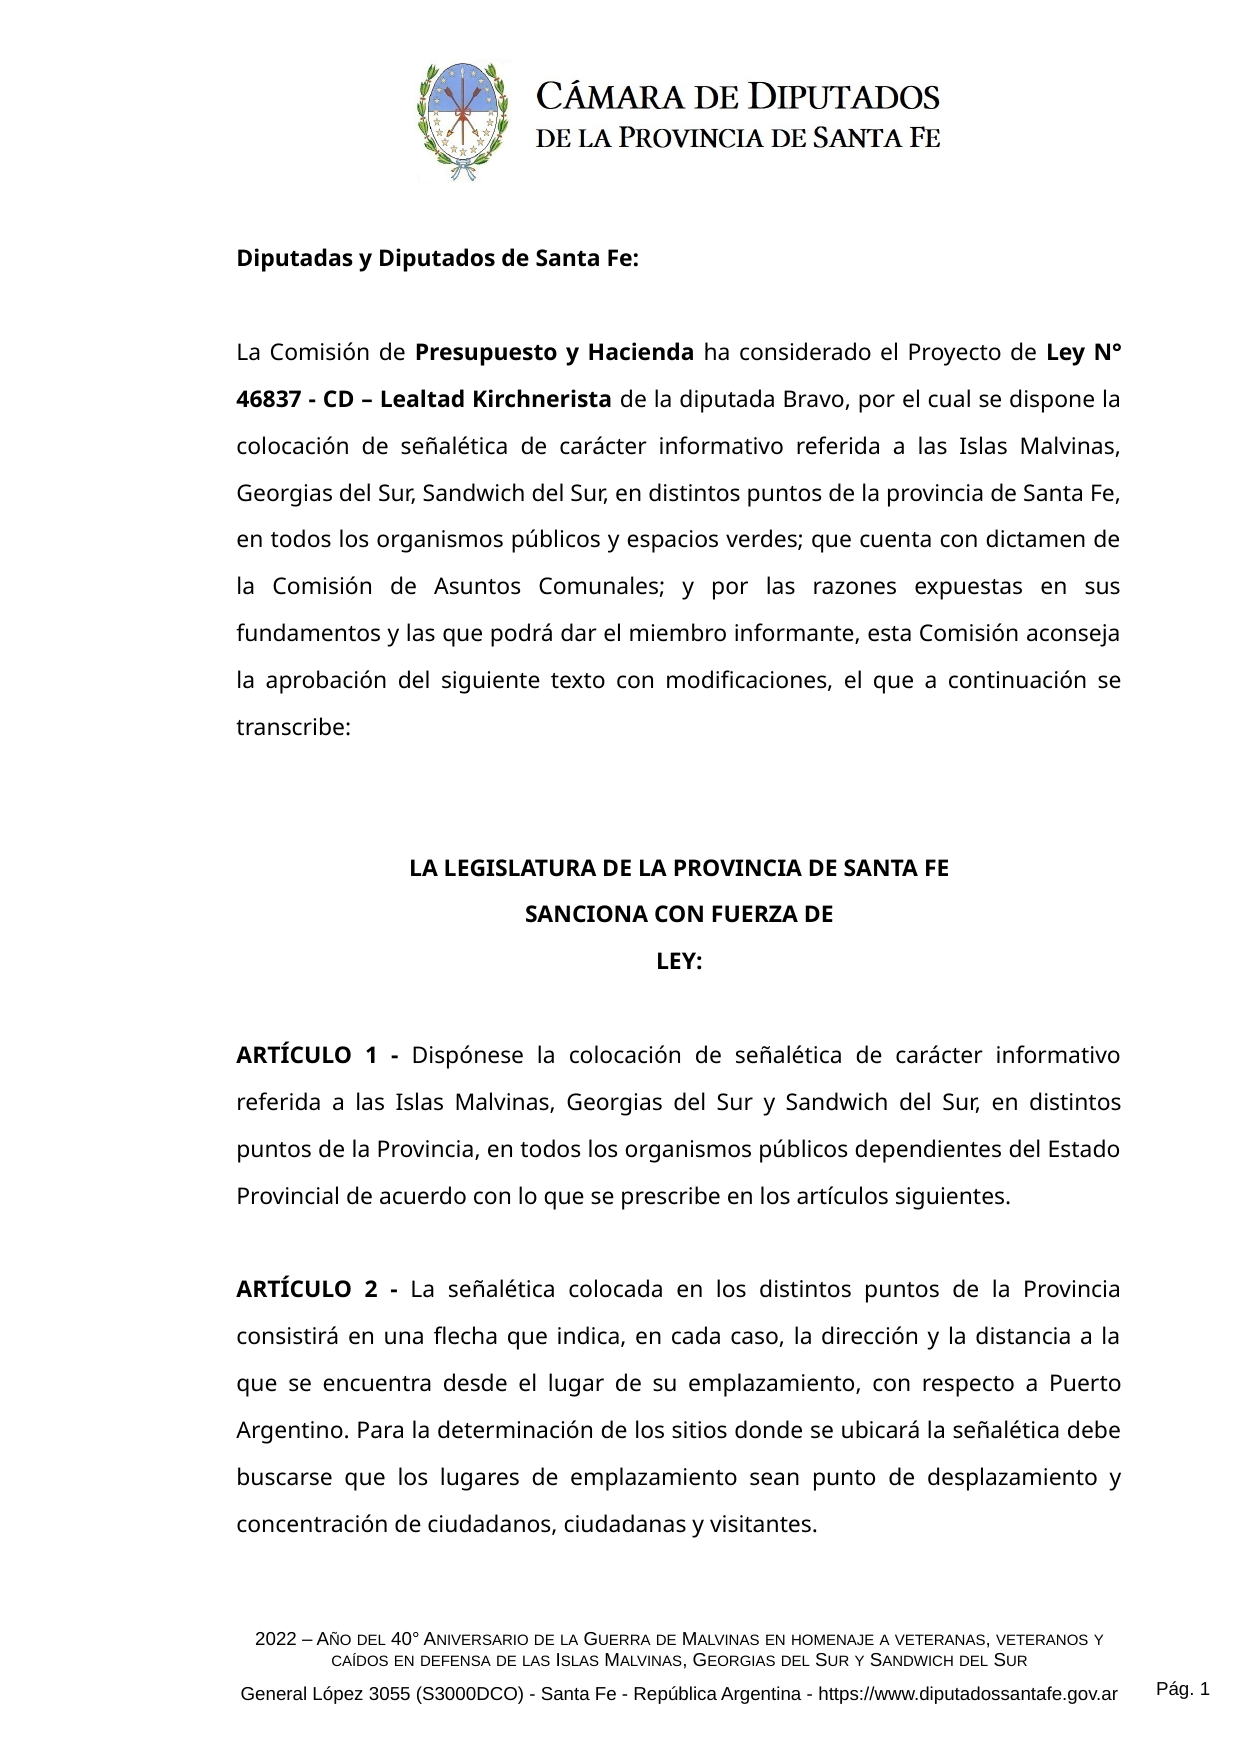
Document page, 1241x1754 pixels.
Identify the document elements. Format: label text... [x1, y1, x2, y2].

text LA LEGISLATURA DE LA PROVINCIA DE SANTA FE [236, 852, 1122, 883]
text ARTÍCULO 1 - Dispónese la colocación de señalética de carácter informativo referida a las Islas Malvinas, Georgias del Sur y Sandwich del Sur, en distintos puntos de la Provincia, en todos los organismos públicos dependientes del Estado Provincial de acuerdo con lo que se prescribe en los artículos siguientes. [236, 1039, 1122, 1211]
text ARTÍCULO 2 - La señalética colocada en los distintos puntos de la Provincia consistirá en una flecha que indica, en cada caso, la dirección y la distancia a la que se encuentra desde el lugar de su emplazamiento, con respecto a Puerto Argentino. Para la determinación de los sitios donde se ubicará la señalética debe buscarse que los lugares de emplazamiento sean punto de desplazamiento y concentración de ciudadanos, ciudadanas y visitantes. [236, 1273, 1122, 1539]
text SANCIONA CON FUERZA DE [236, 898, 1122, 930]
text Diputadas y Diputados de Santa Fe: [236, 242, 1122, 273]
text La Comisión de Presupuesto y Hacienda ha considerado el Proyecto de Ley N° 46837 - CD – Lealtad Kirchnerista de la diputada Bravo, por el cual se dispone la colocación de señalética de carácter informativo referida a las Islas Malvinas, Georgias del Sur, Sandwich del Sur, en distintos puntos de la provincia de Santa Fe, en todos los organismos públicos y espacios verdes; que cuenta con dictamen de la Comisión de Asuntos Comunales; y por las razones expuestas en sus fundamentos y las que podrá dar el miembro informante, esta Comisión aconseja la aprobación del siguiente texto con modificaciones, el que a continuación se transcribe: [236, 336, 1122, 742]
text LEY: [236, 945, 1122, 977]
picture [413, 59, 945, 183]
